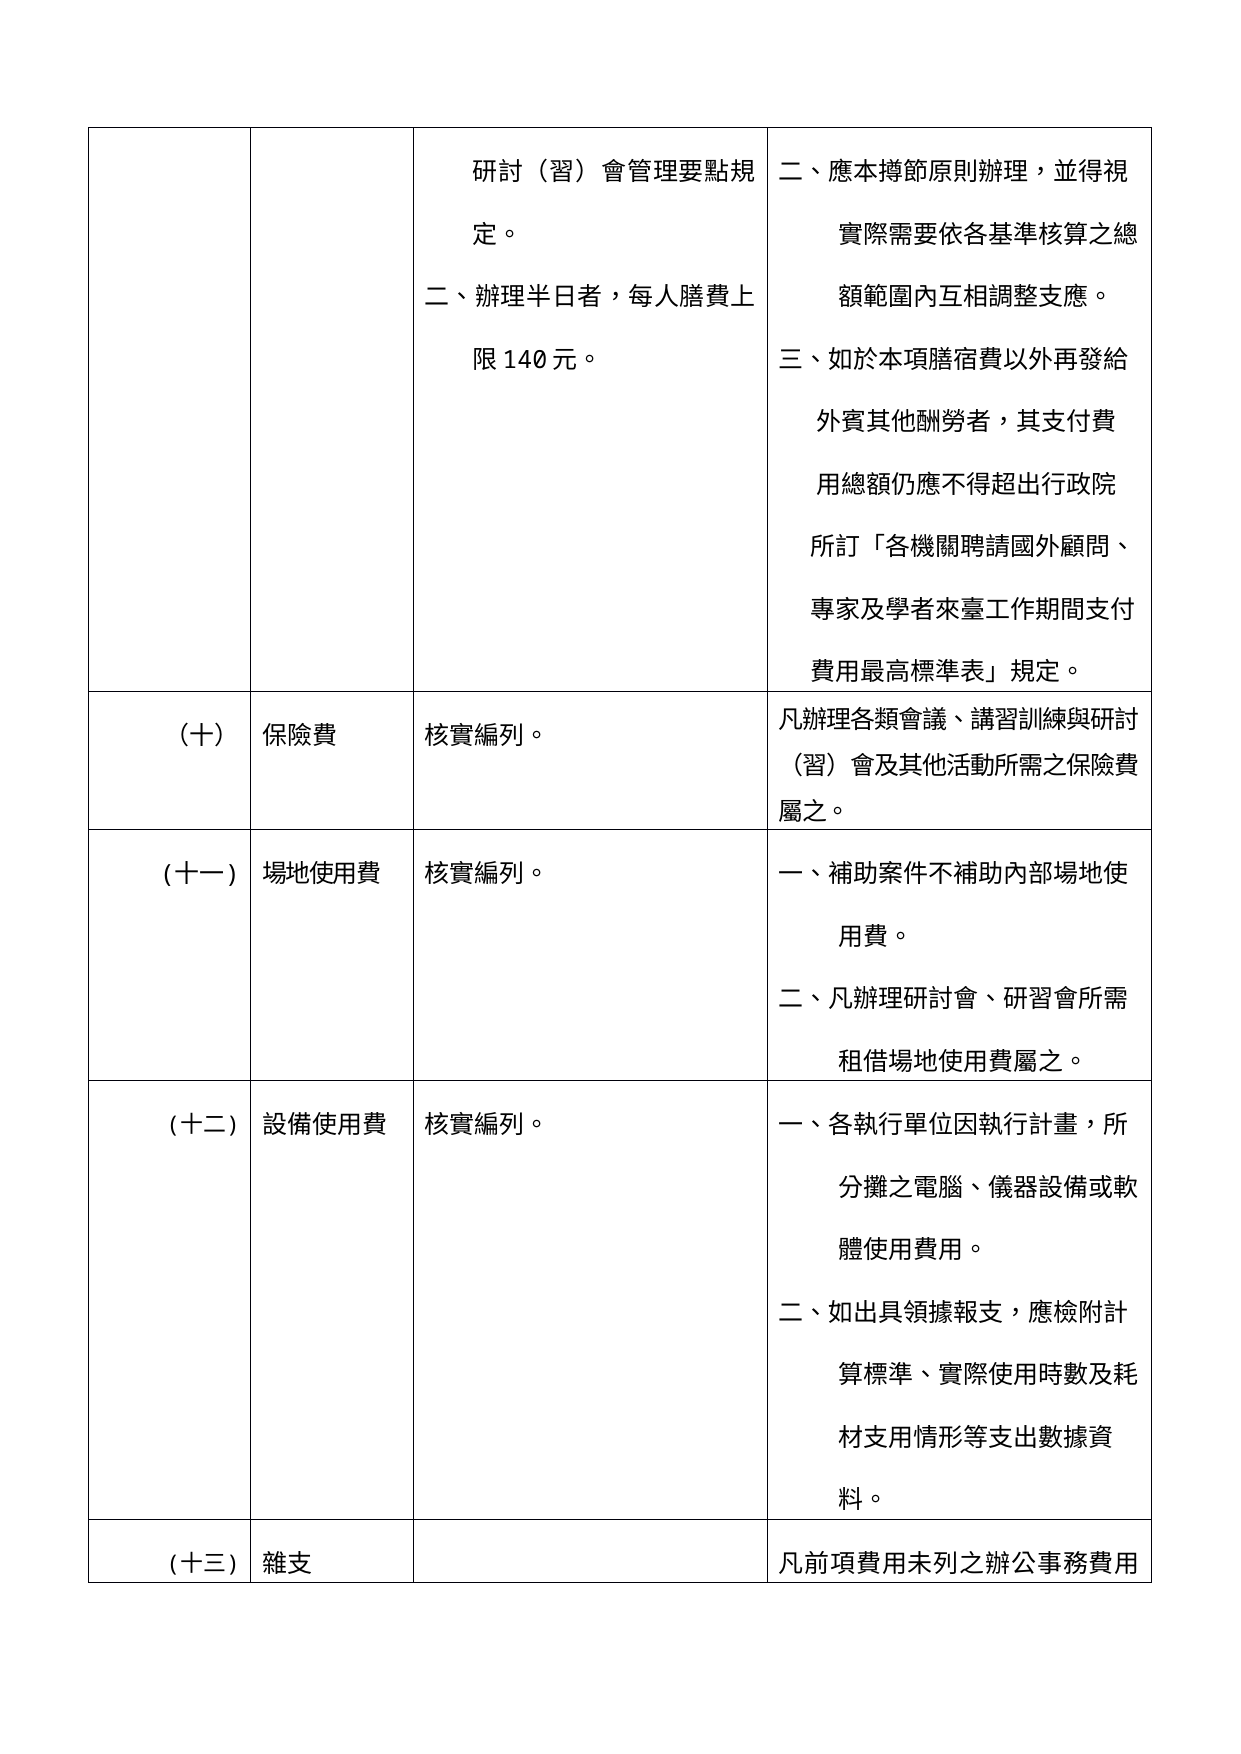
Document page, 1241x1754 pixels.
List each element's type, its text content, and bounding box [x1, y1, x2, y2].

table_cell 一、補助案件不補助內部場地使 用費。 二、凡辦理研討會、研習會所需 租借場地使用費屬之。 [768, 830, 1151, 1080]
table_cell [89, 128, 250, 691]
table_cell [414, 1520, 767, 1582]
table_cell 場地使用費 [251, 830, 413, 1080]
table_cell 雜支 [251, 1520, 413, 1582]
table_cell 二、應本撙節原則辦理，並得視 實際需要依各基準核算之總 額範圍內互相調整支應。 三、如於本項膳宿費以外再發給 外賓其他酬勞者，其支付費 用總額仍應不得超出行政院 所訂「各機關聘請國外顧問、 專家及學者來臺工作期間支付 費用最高標準表」規定。 [768, 128, 1151, 691]
table_cell 凡辦理各類會議、講習訓練與研討（習）會及其他活動所需之保險費屬之。 [768, 692, 1151, 829]
table_cell [251, 128, 413, 691]
table_cell （十） [89, 692, 250, 829]
table_cell 凡前項費用未列之辦公事務費用 [768, 1520, 1151, 1582]
table_cell 核實編列。 [414, 692, 767, 829]
table_cell 核實編列。 [414, 1081, 767, 1519]
table_cell (十一) [89, 830, 250, 1080]
table_cell (十二) [89, 1081, 250, 1519]
table_cell (十三) [89, 1520, 250, 1582]
table_cell 一、各執行單位因執行計畫，所 分攤之電腦、儀器設備或軟 體使用費用。 二、如出具領據報支，應檢附計 算標準、實際使用時數及耗 材支用情形等支出數據資 料。 [768, 1081, 1151, 1519]
table_cell 核實編列。 [414, 830, 767, 1080]
table_cell 設備使用費 [251, 1081, 413, 1519]
table_cell 研討（習）會管理要點規定。 二、辦理半日者，每人膳費上限140元。 [414, 128, 767, 691]
table_cell 保險費 [251, 692, 413, 829]
